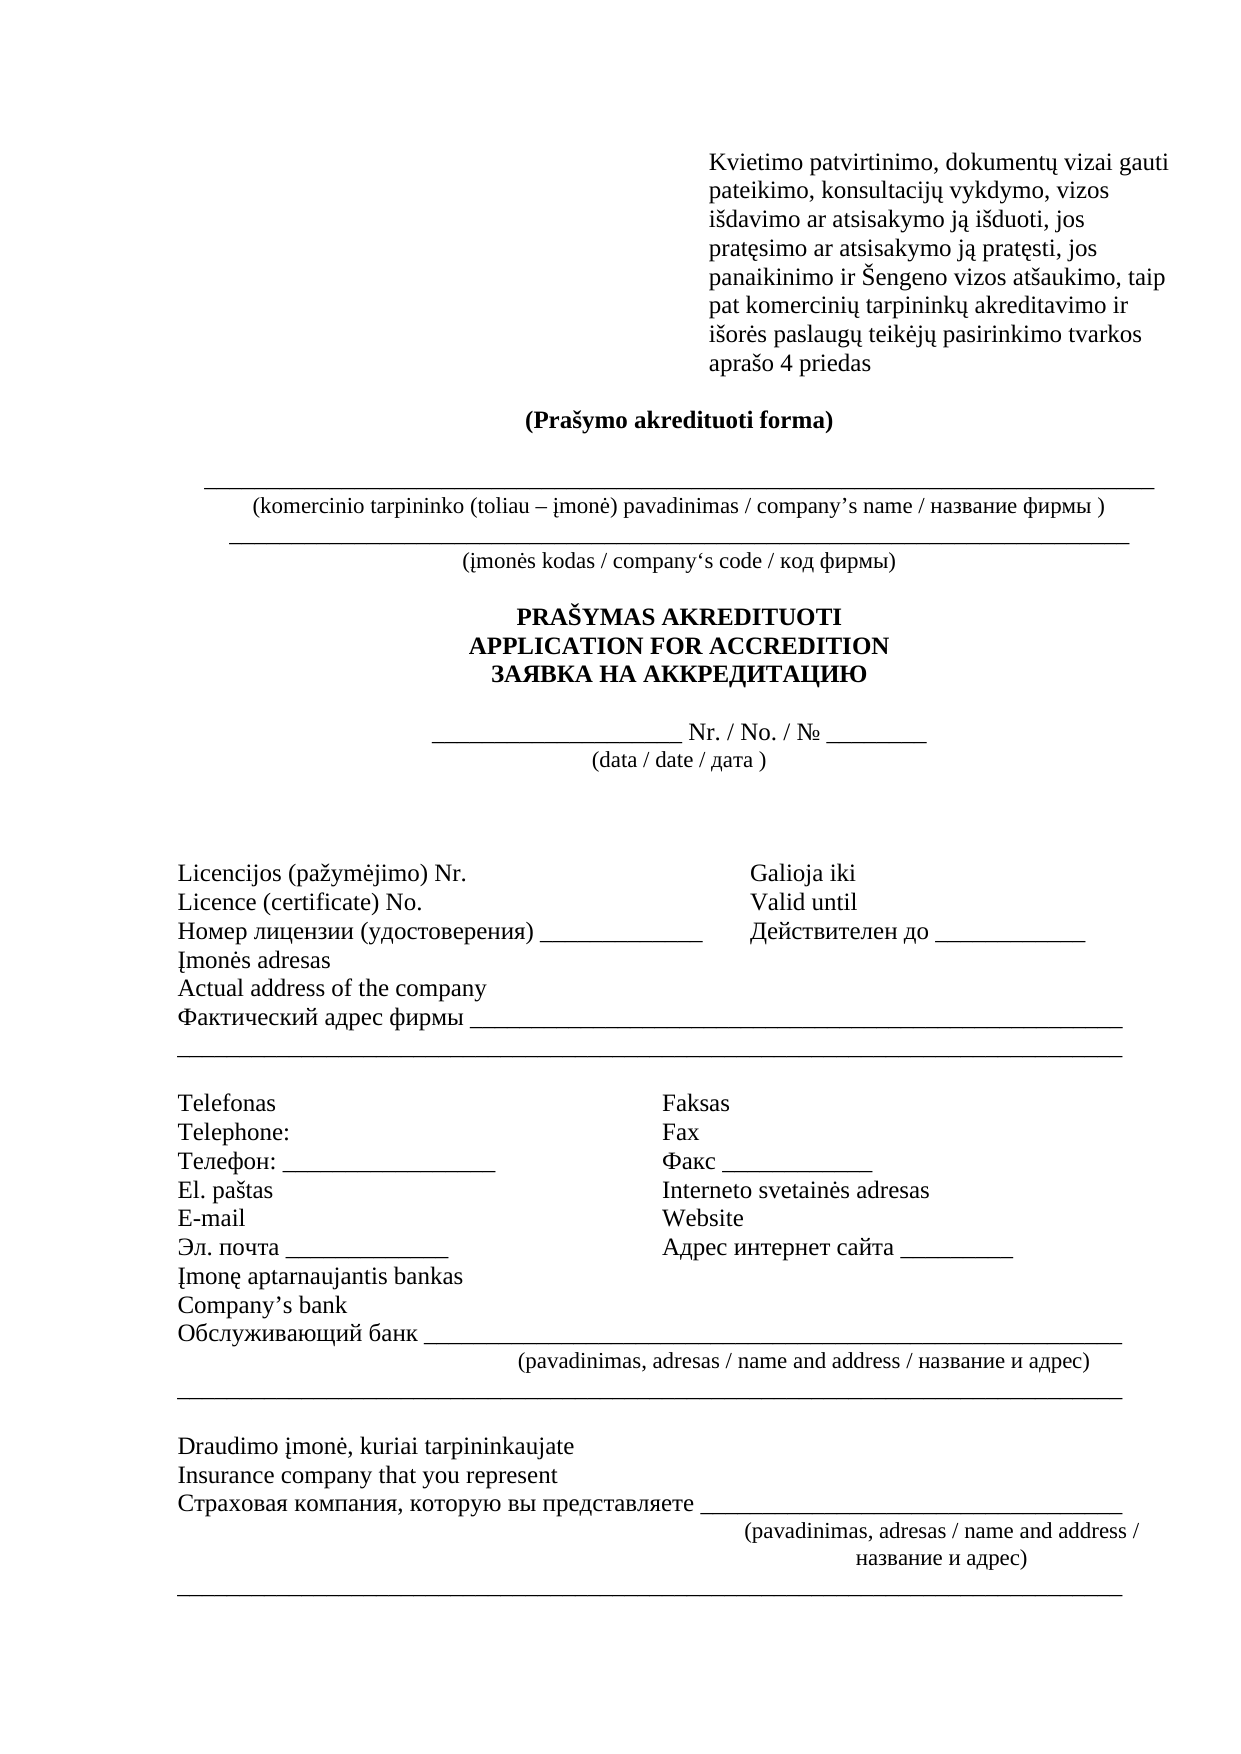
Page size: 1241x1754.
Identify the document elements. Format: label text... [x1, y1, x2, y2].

text PRAŠYMAS AKREDITUOTI [177, 602, 1181, 631]
text aprašo 4 priedas [709, 348, 1181, 377]
text Insurance company that you represent [177, 1460, 1181, 1488]
text panaikinimo ir Šengeno vizos atšaukimo, taip [709, 262, 1181, 291]
table_header Licencijos (pažymėjimo) Nr. [177, 859, 738, 887]
table_cell Номер лицензии (удостоверения) _____________ [177, 916, 738, 945]
text Kvietimo patvirtinimo, dokumentų vizai gauti [709, 147, 1181, 176]
text Фактический адрес фирмы [177, 1002, 1181, 1031]
text Company’s bank [177, 1290, 1181, 1318]
table_header Galioja iki [739, 859, 1122, 887]
table_cell Licence (certificate) No. [177, 887, 738, 916]
text (pavadinimas, adresas / name and address / название и адрес) [702, 1517, 1181, 1570]
text APPLICATION FOR ACCREDITION [177, 631, 1181, 659]
text išorės paslaugų teikėjų pasirinkimo tvarkos [709, 319, 1181, 348]
text ____________________ Nr. / No. / № ________ [177, 717, 1181, 746]
table_cell Valid until [739, 887, 1122, 916]
table_cell Действителен до ____________ [739, 916, 1122, 945]
text Страховая компания, которую вы представляете [177, 1488, 1181, 1517]
text Actual address of the company [177, 973, 1181, 1002]
text Обслуживающий банк [177, 1318, 1181, 1347]
text Įmonę aptarnaujantis bankas [177, 1261, 1181, 1290]
text (komercinio tarpininko (toliau – įmonė) pavadinimas / company’s name / название фирмы ) [177, 492, 1181, 518]
text pat komercinių tarpininkų akreditavimo ir [709, 291, 1181, 319]
text išdavimo ar atsisakymo ją išduoti, jos [709, 204, 1181, 233]
text (Prašymo akredituoti forma) [177, 406, 1181, 434]
table_header Faksas Fax Факс ____________ Interneto svetainės adresas Website Адрес интернет сайта _________ [651, 1089, 1122, 1261]
text Įmonės adresas [177, 945, 1181, 973]
text pateikimo, konsultacijų vykdymo, vizos [709, 176, 1181, 204]
text ЗАЯВКА НА АККРЕДИТАЦИЮ [177, 659, 1181, 688]
text pratęsimo ar atsisakymo ją pratęsti, jos [709, 233, 1181, 262]
text (pavadinimas, adresas / name and address / название и адрес) [427, 1347, 1181, 1373]
text Draudimo įmonė, kuriai tarpininkaujate [177, 1431, 1181, 1460]
text (data / date / дата ) [177, 746, 1181, 772]
text ____________________________________________________________________________ [177, 463, 1181, 492]
text (įmonės kodas / company‘s code / код фирмы) [177, 547, 1181, 573]
text ________________________________________________________________________ [177, 518, 1181, 547]
table_header Telefonas Telephone: Телефон: _________________ El. paštas E-mail Эл. почта _____________ [177, 1089, 651, 1261]
